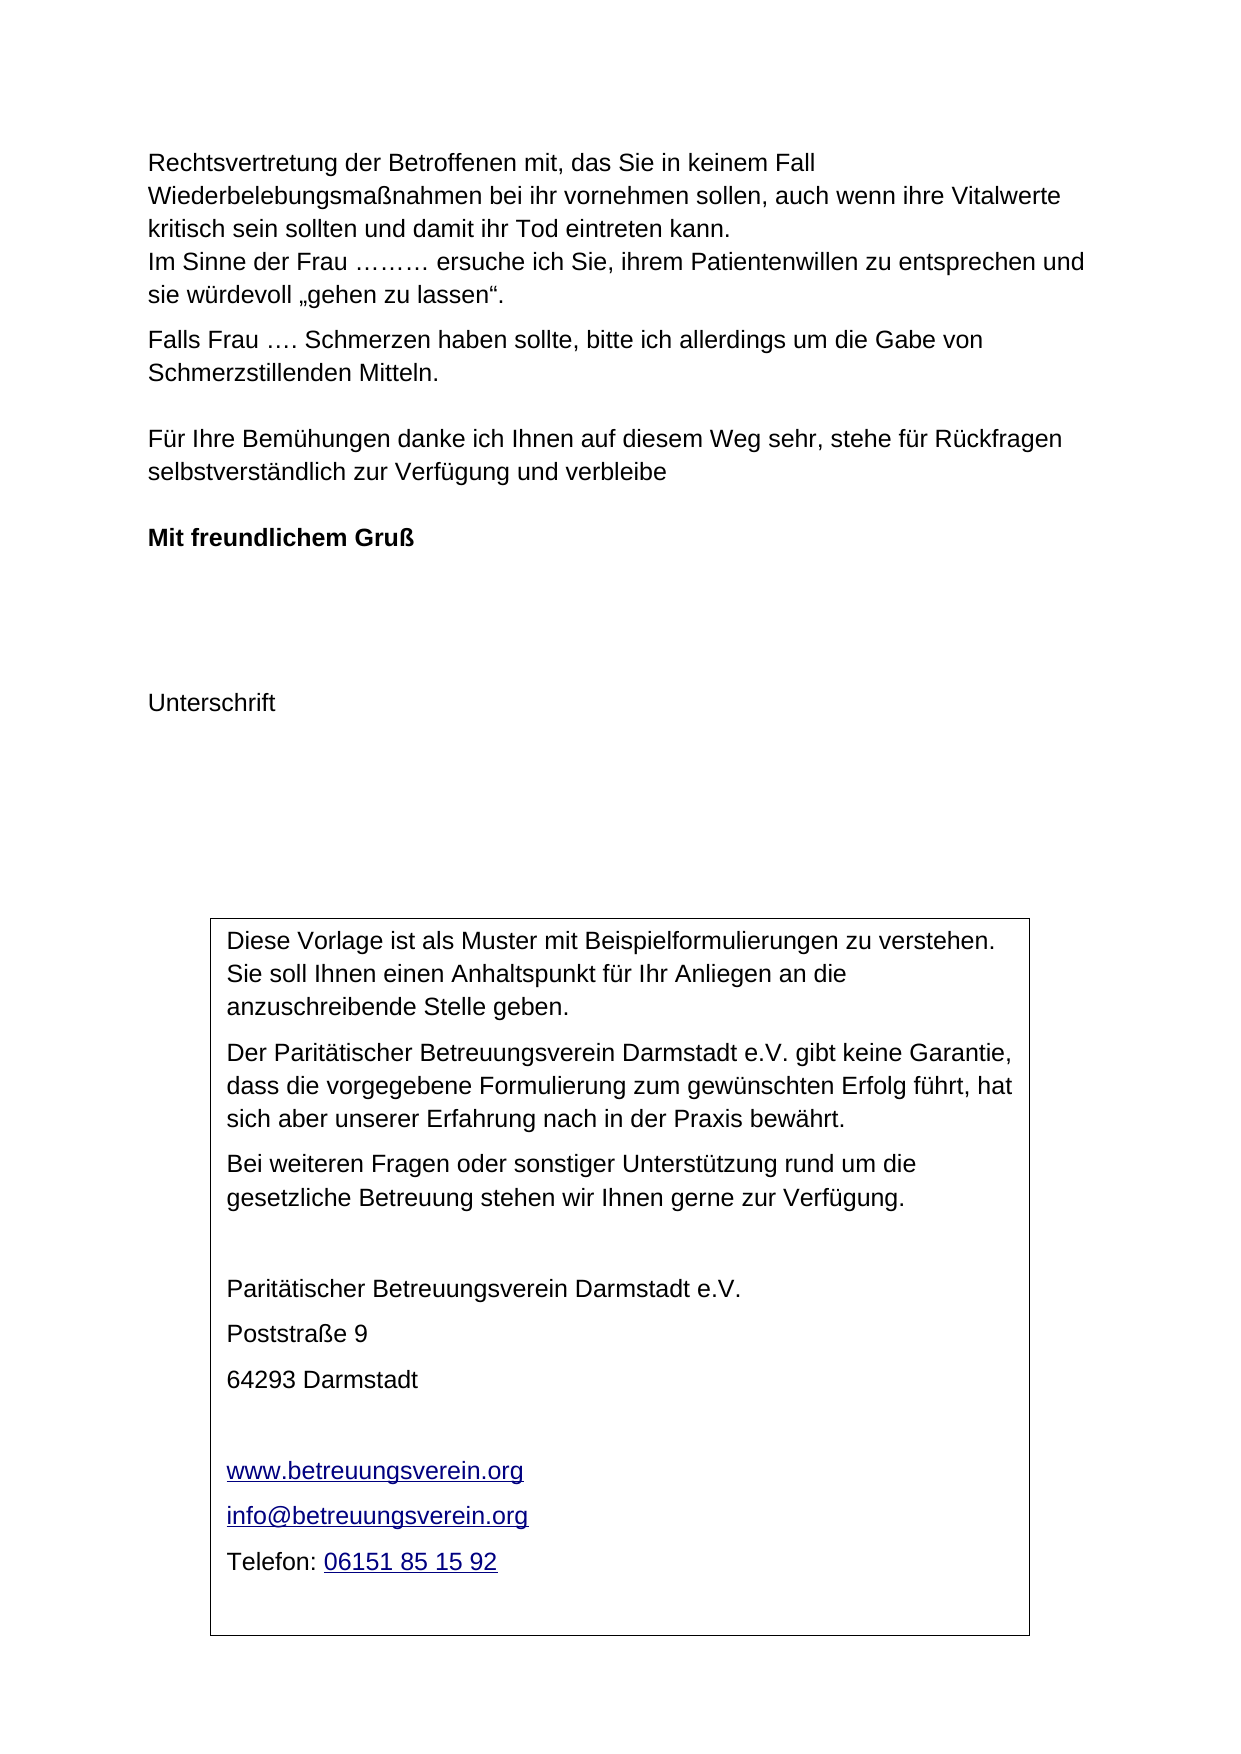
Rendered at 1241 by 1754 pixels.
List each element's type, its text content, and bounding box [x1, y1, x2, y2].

text Poststraße 9 [226, 1319, 1014, 1348]
text Paritätischer Betreuungsverein Darmstadt e.V. [226, 1273, 1014, 1302]
text Falls Frau …. Schmerzen haben sollte, bitte ich allerdings um die Gabe von Schmerzstillenden Mitteln. [148, 325, 1093, 420]
text Telefon: 06151 85 15 92 [226, 1547, 1014, 1575]
text Der Paritätischer Betreuungsverein Darmstadt e.V. gibt keine Garantie, dass die vorgegebene Formulierung zum gewünschten Erfolg führt, hat sich aber unserer Erfahrung nach in der Praxis bewährt. [226, 1038, 1014, 1133]
text www.betreuungsverein.org [226, 1456, 1014, 1484]
text info@betreuungsverein.org [226, 1501, 1014, 1530]
text Bei weiteren Fragen oder sonstiger Unterstützung rund um die gesetzliche Betreuung stehen wir Ihnen gerne zur Verfügung. [226, 1149, 1014, 1211]
text Für Ihre Bemühungen danke ich Ihnen auf diesem Weg sehr, stehe für Rückfragen selbstverständlich zur Verfügung und verbleibe [148, 424, 1093, 486]
text Im Sinne der Frau ……… ersuche ich Sie, ihrem Patientenwillen zu entsprechen und sie würdevoll „gehen zu lassen“. [148, 247, 1093, 308]
text 64293 Darmstadt [226, 1364, 1014, 1393]
text Rechtsvertretung der Betroffenen mit, das Sie in keinem Fall Wiederbelebungsmaßnahmen bei ihr vornehmen sollen, auch wenn ihre Vitalwerte kritisch sein sollten und damit ihr Tod eintreten kann. [148, 148, 1093, 242]
text Mit freundlichem Gruß [148, 523, 1093, 552]
text Unterschrift [148, 688, 1093, 717]
text Diese Vorlage ist als Muster mit Beispielformulierungen zu verstehen. Sie soll Ihnen einen Anhaltspunkt für Ihr Anliegen an die anzuschreibende Stelle geben. [226, 926, 1014, 1021]
